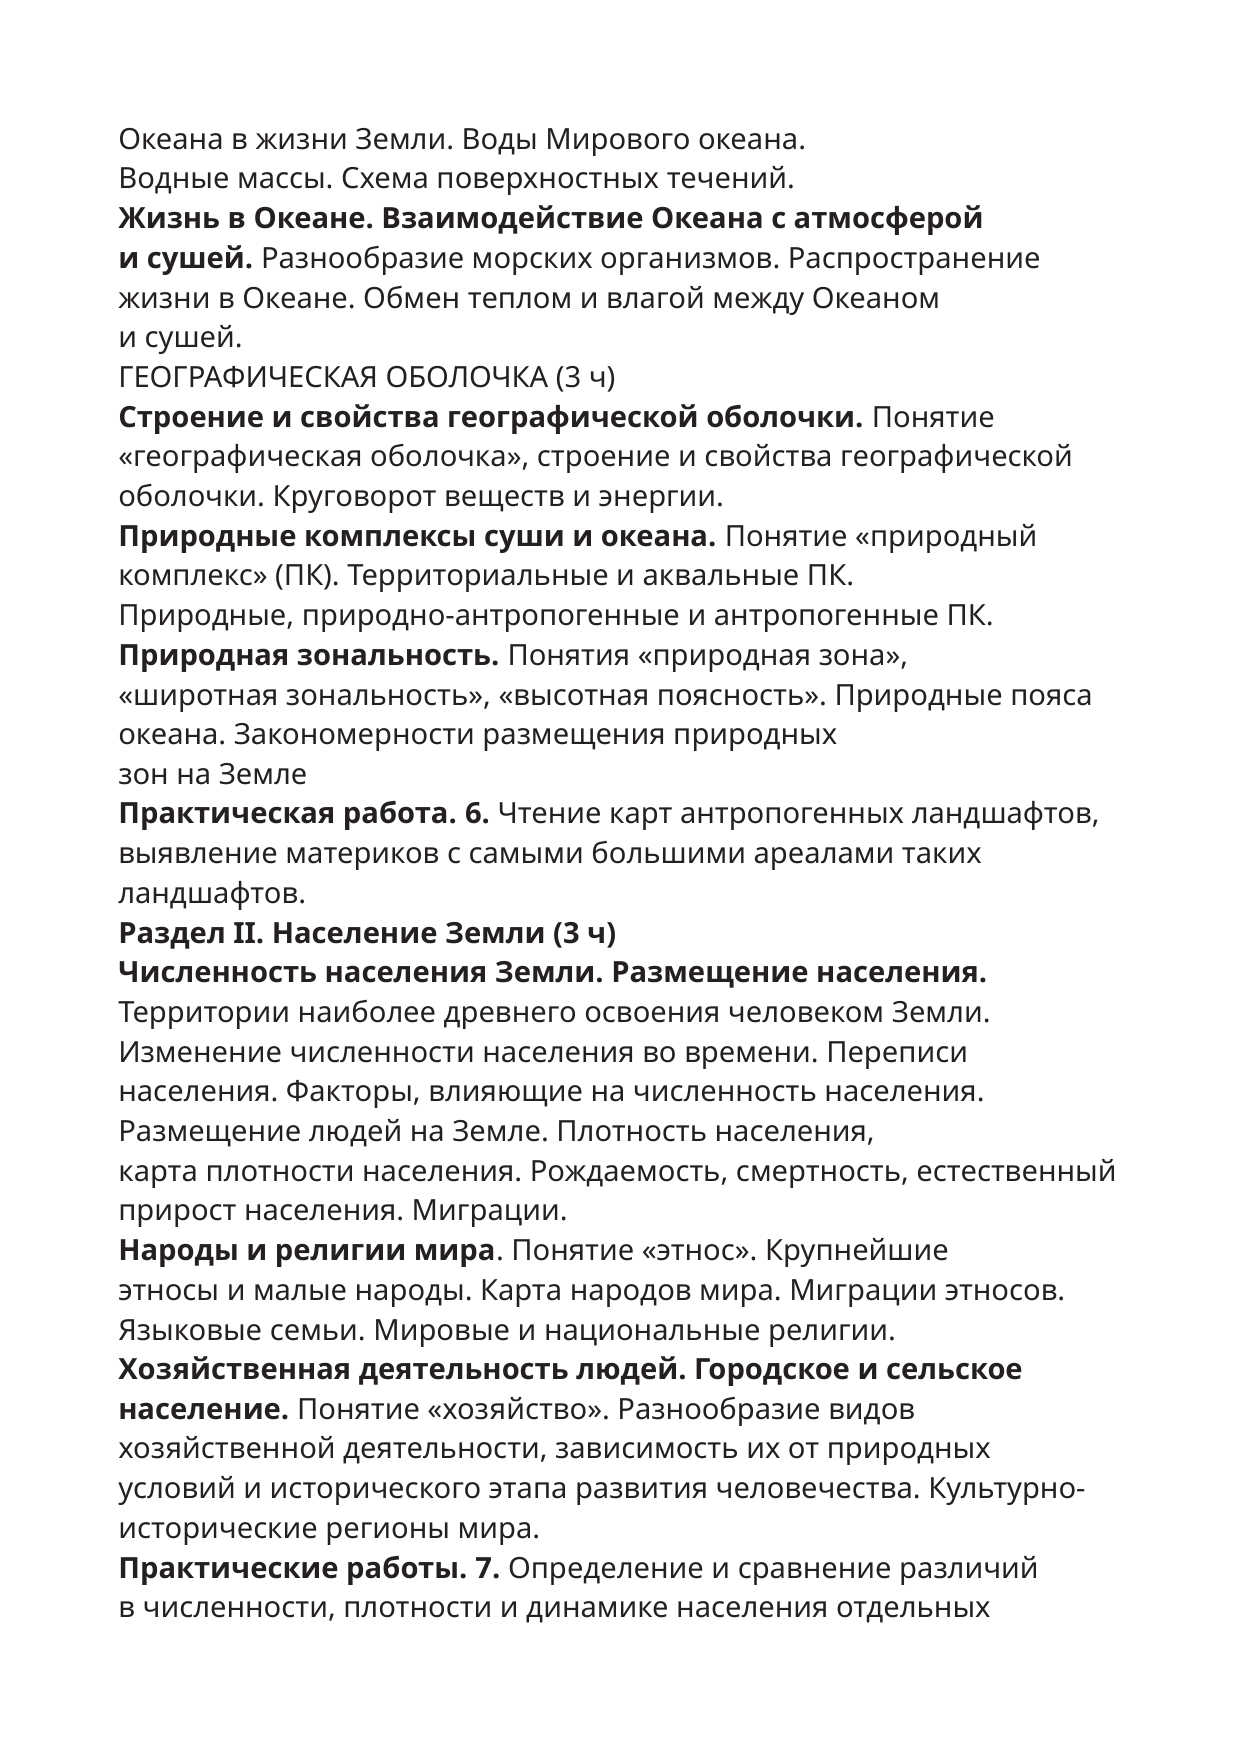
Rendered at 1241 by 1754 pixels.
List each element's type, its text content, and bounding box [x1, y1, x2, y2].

text Океана в жизни Земли. Воды Мирового океана. Водные массы. Схема поверхностных течений. Жизнь в Океане. Взаимодействие Океана с атмосферой и сушей. Разнообразие морских организмов. Распространение жизни в Океане. Обмен теплом и влагой между Океаном и сушей. ГЕОГРАФИЧЕСКАЯ ОБОЛОЧКА (3 ч) Строение и свойства географической оболочки. Понятие «географическая оболочка», строение и свойства географической оболочки. Круговорот веществ и энергии. Природные комплексы суши и океана. Понятие «природный комплекс» (ПК). Территориальные и аквальные ПК. Природные, природно-антропогенные и антропогенные ПК. Природная зональность. Понятия «природная зона», «широтная зональность», «высотная поясность». Природные пояса океана. Закономерности размещения природных зон на Земле Практическая работа. 6. Чтение карт антропогенных ландшафтов, выявление материков с самыми большими ареалами таких ландшафтов. Раздел II. Население Земли (3 ч) Численность населения Земли. Размещение населения. Территории наиболее древнего освоения человеком Земли. Изменение численности населения во времени. Переписи населения. Факторы, влияющие на численность населения. Размещение людей на Земле. Плотность населения, карта плотности населения. Рождаемость, смертность, естественный прирост населения. Миграции. Народы и религии мира. Понятие «этнос». Крупнейшие этносы и малые народы. Карта народов мира. Миграции этносов. Языковые семьи. Мировые и национальные религии. Хозяйственная деятельность людей. Городское и сельское население. Понятие «хозяйство». Разнообразие видов хозяйственной деятельности, зависимость их от природных условий и исторического этапа развития человечества. Культурно-исторические регионы мира. Практические работы. 7. Определение и сравнение различий в численности, плотности и динамике населения отдельных [118, 118, 1122, 1626]
